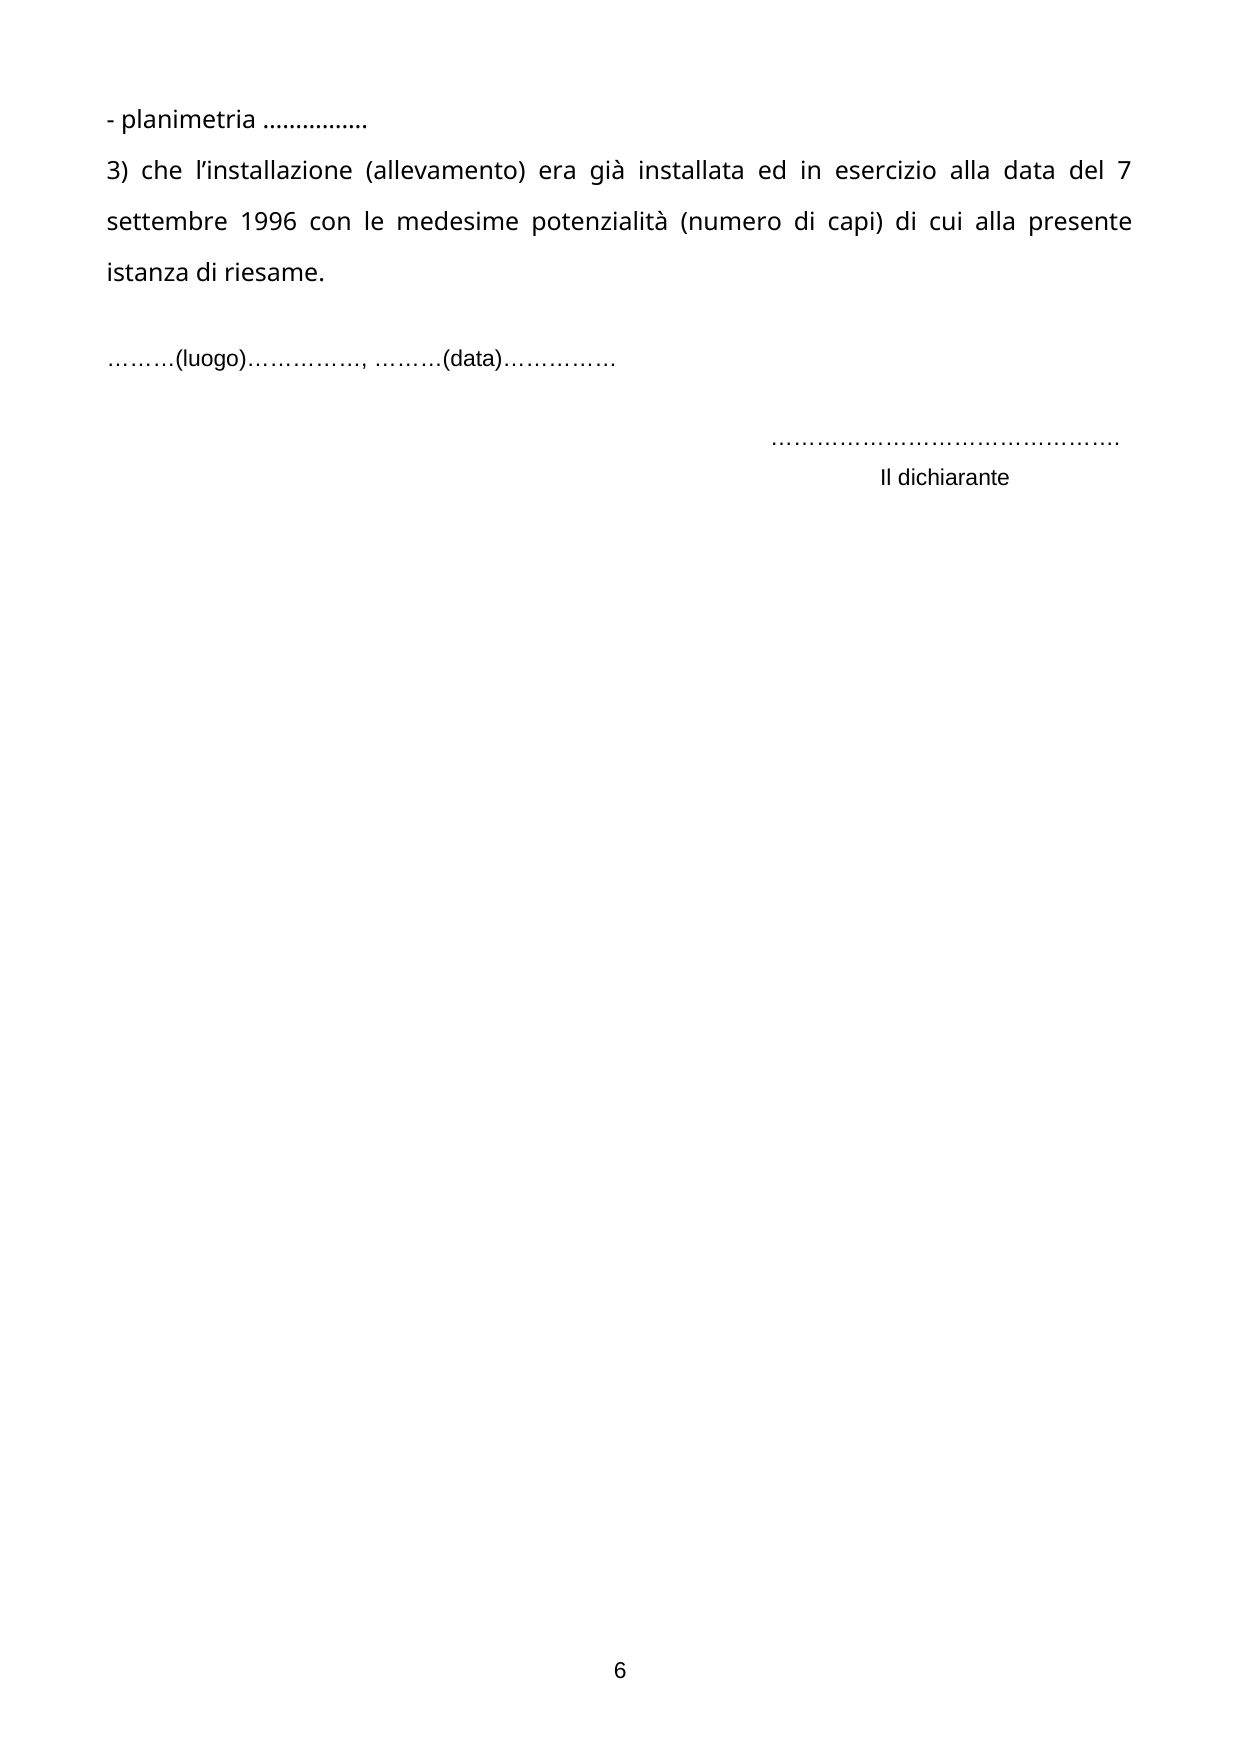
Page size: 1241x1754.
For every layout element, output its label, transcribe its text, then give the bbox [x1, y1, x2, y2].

text - planimetria ……………. [106, 101, 1134, 135]
text Il dichiarante [756, 463, 1134, 490]
text ………………………………………. [756, 384, 1134, 450]
text 3) che l’installazione (allevamento) era già installata ed in esercizio alla data del 7 settembre 1996 con le medesime potenzialità (numero di capi) di cui alla presente istanza di riesame. [106, 152, 1134, 288]
text ………(luogo)……………, ………(data)…………… [106, 345, 1134, 371]
